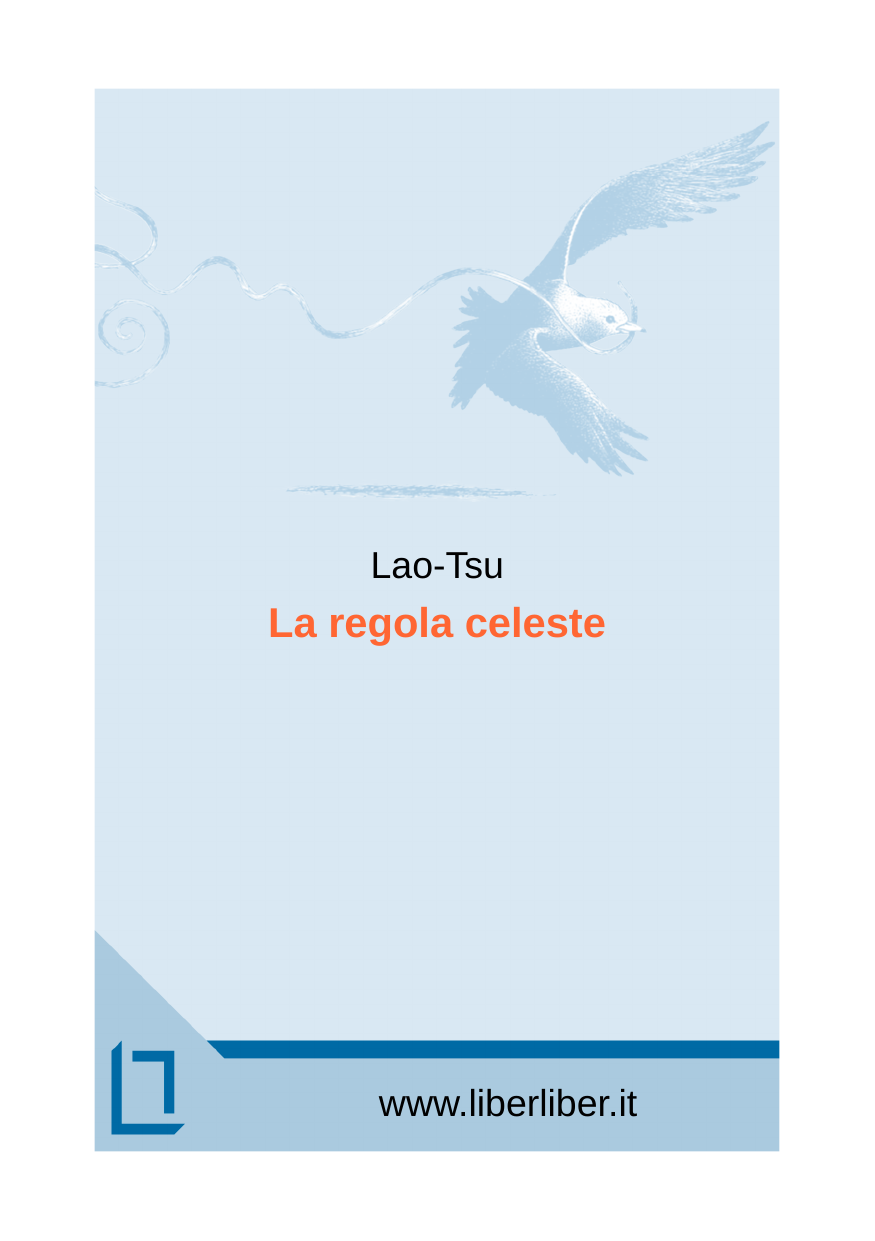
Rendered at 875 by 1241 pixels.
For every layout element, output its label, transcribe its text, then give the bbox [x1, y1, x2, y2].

text Lao-Tsu [94, 543, 779, 586]
text La regola celeste [94, 598, 779, 646]
picture [94, 88, 780, 1152]
text www.liberliber.it [331, 1081, 685, 1124]
